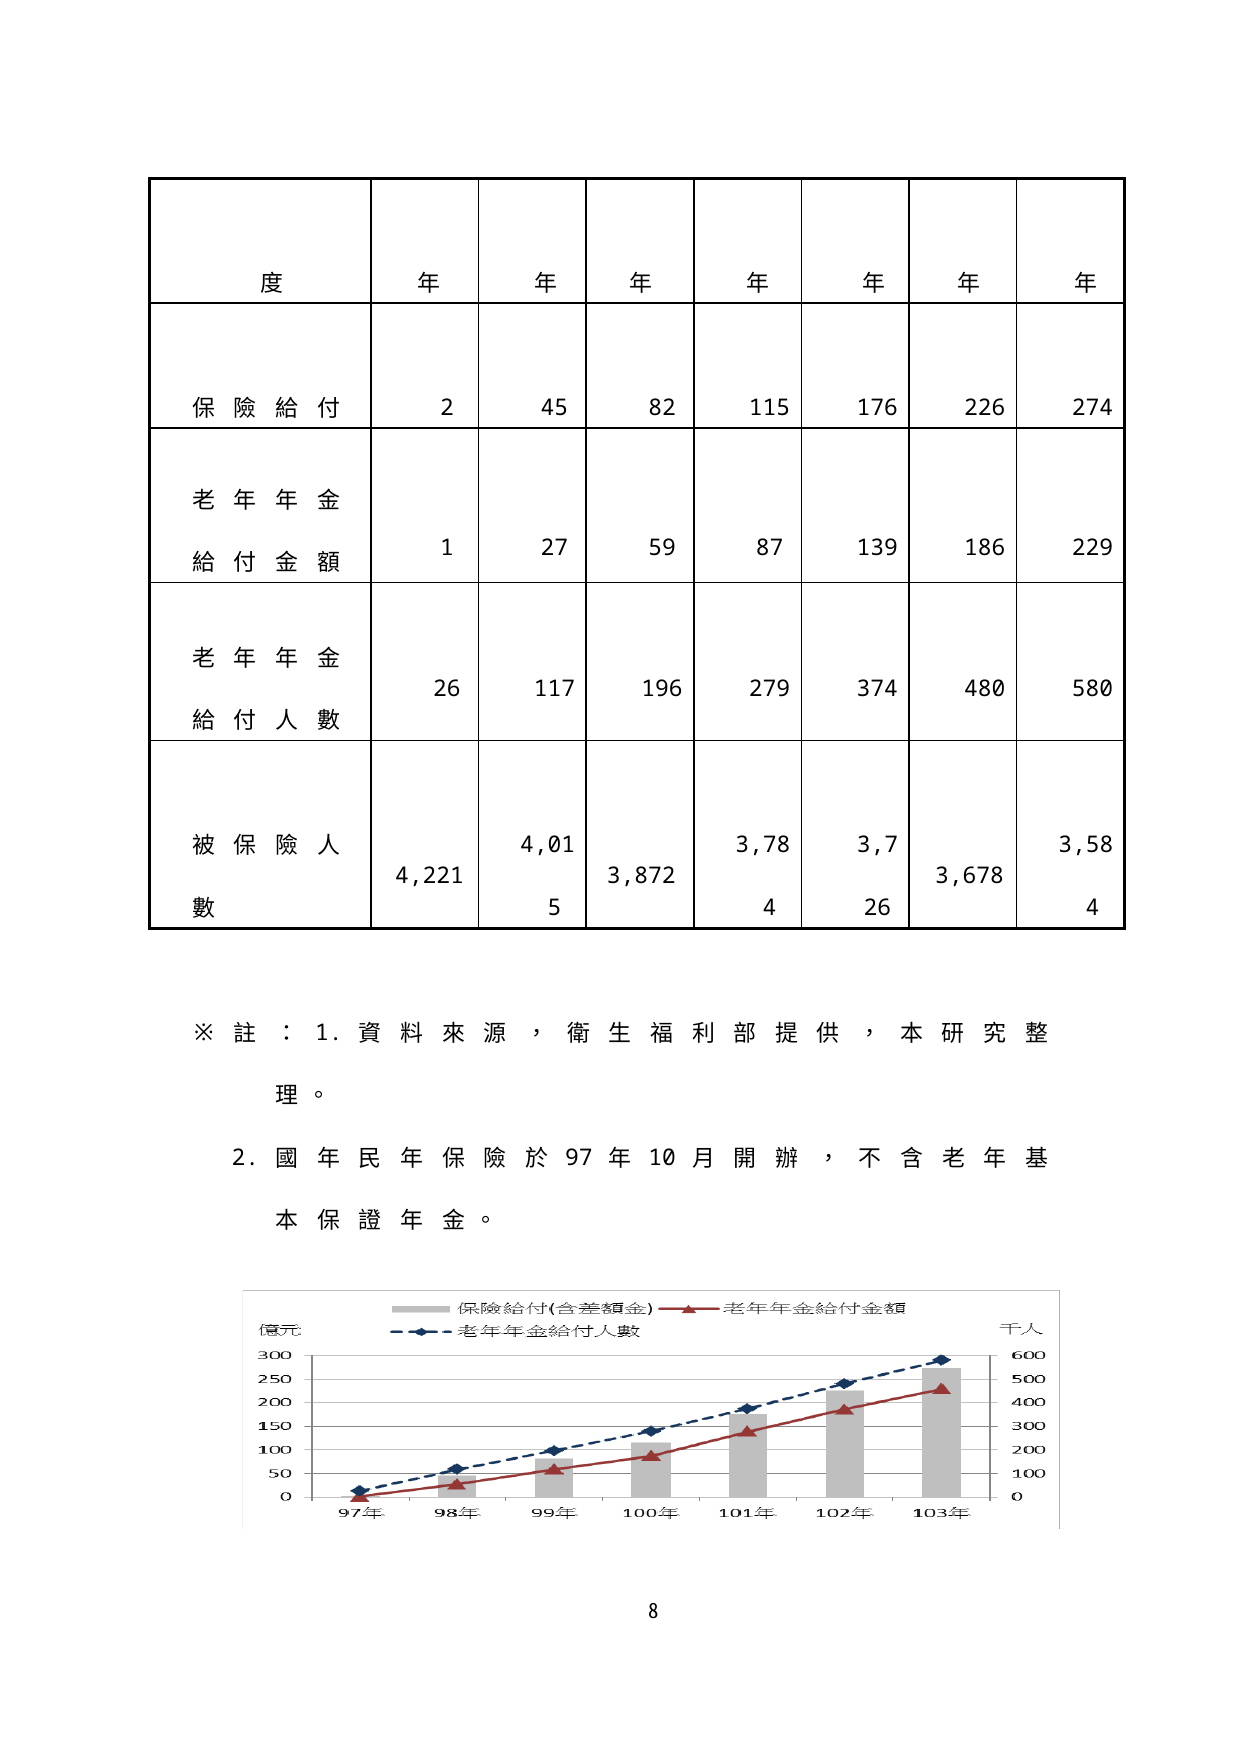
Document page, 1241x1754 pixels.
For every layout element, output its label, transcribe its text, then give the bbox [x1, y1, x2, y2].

table_cell 115 [695, 304, 801, 427]
table_cell 279 [695, 583, 801, 740]
table_cell 186 [910, 429, 1016, 582]
table_cell 374 [802, 583, 908, 740]
table_cell 59 [587, 429, 693, 582]
table_cell 保險給付 [151, 304, 370, 427]
table_cell 117 [479, 583, 585, 740]
table_cell 27 [479, 429, 585, 582]
table_cell 1 [372, 429, 478, 582]
text ※註：1.資料來源，衛生福利部提供，本研究整理。 [138, 990, 1090, 1115]
table_cell 87 [695, 429, 801, 582]
table_header 年 [802, 180, 908, 302]
table_header 年 [479, 180, 585, 302]
table_cell 82 [587, 304, 693, 427]
table_header 年 [372, 180, 478, 302]
table_cell 3,784 [695, 741, 801, 927]
table_cell 274 [1017, 304, 1123, 427]
table_cell 26 [372, 583, 478, 740]
table_cell 226 [910, 304, 1016, 427]
table_cell 139 [802, 429, 908, 582]
table_cell 老年年金給付人數 [151, 583, 370, 740]
table_header 年 [910, 180, 1016, 302]
table_cell 3,678 [910, 741, 1016, 927]
table_header 度 [151, 180, 370, 302]
table_cell 4,221 [372, 741, 478, 927]
table_cell 580 [1017, 583, 1123, 740]
table_cell 4,015 [479, 741, 585, 927]
table_cell 45 [479, 304, 585, 427]
table_cell 3,584 [1017, 741, 1123, 927]
table_cell 3,872 [587, 741, 693, 927]
table_cell 480 [910, 583, 1016, 740]
table_header 年 [587, 180, 693, 302]
table_cell 2 [372, 304, 478, 427]
table_cell 老年年金給付金額 [151, 429, 370, 582]
table_cell 176 [802, 304, 908, 427]
table_cell 被保險人數 [151, 741, 370, 927]
table_cell 3,726 [802, 741, 908, 927]
table_cell 196 [587, 583, 693, 740]
table_header 年 [695, 180, 801, 302]
table_header 年 [1017, 180, 1123, 302]
table_cell 229 [1017, 429, 1123, 582]
text 2.國年民年保險於97年10月開辦，不含老年基本保證年金。 [206, 1115, 1090, 1240]
